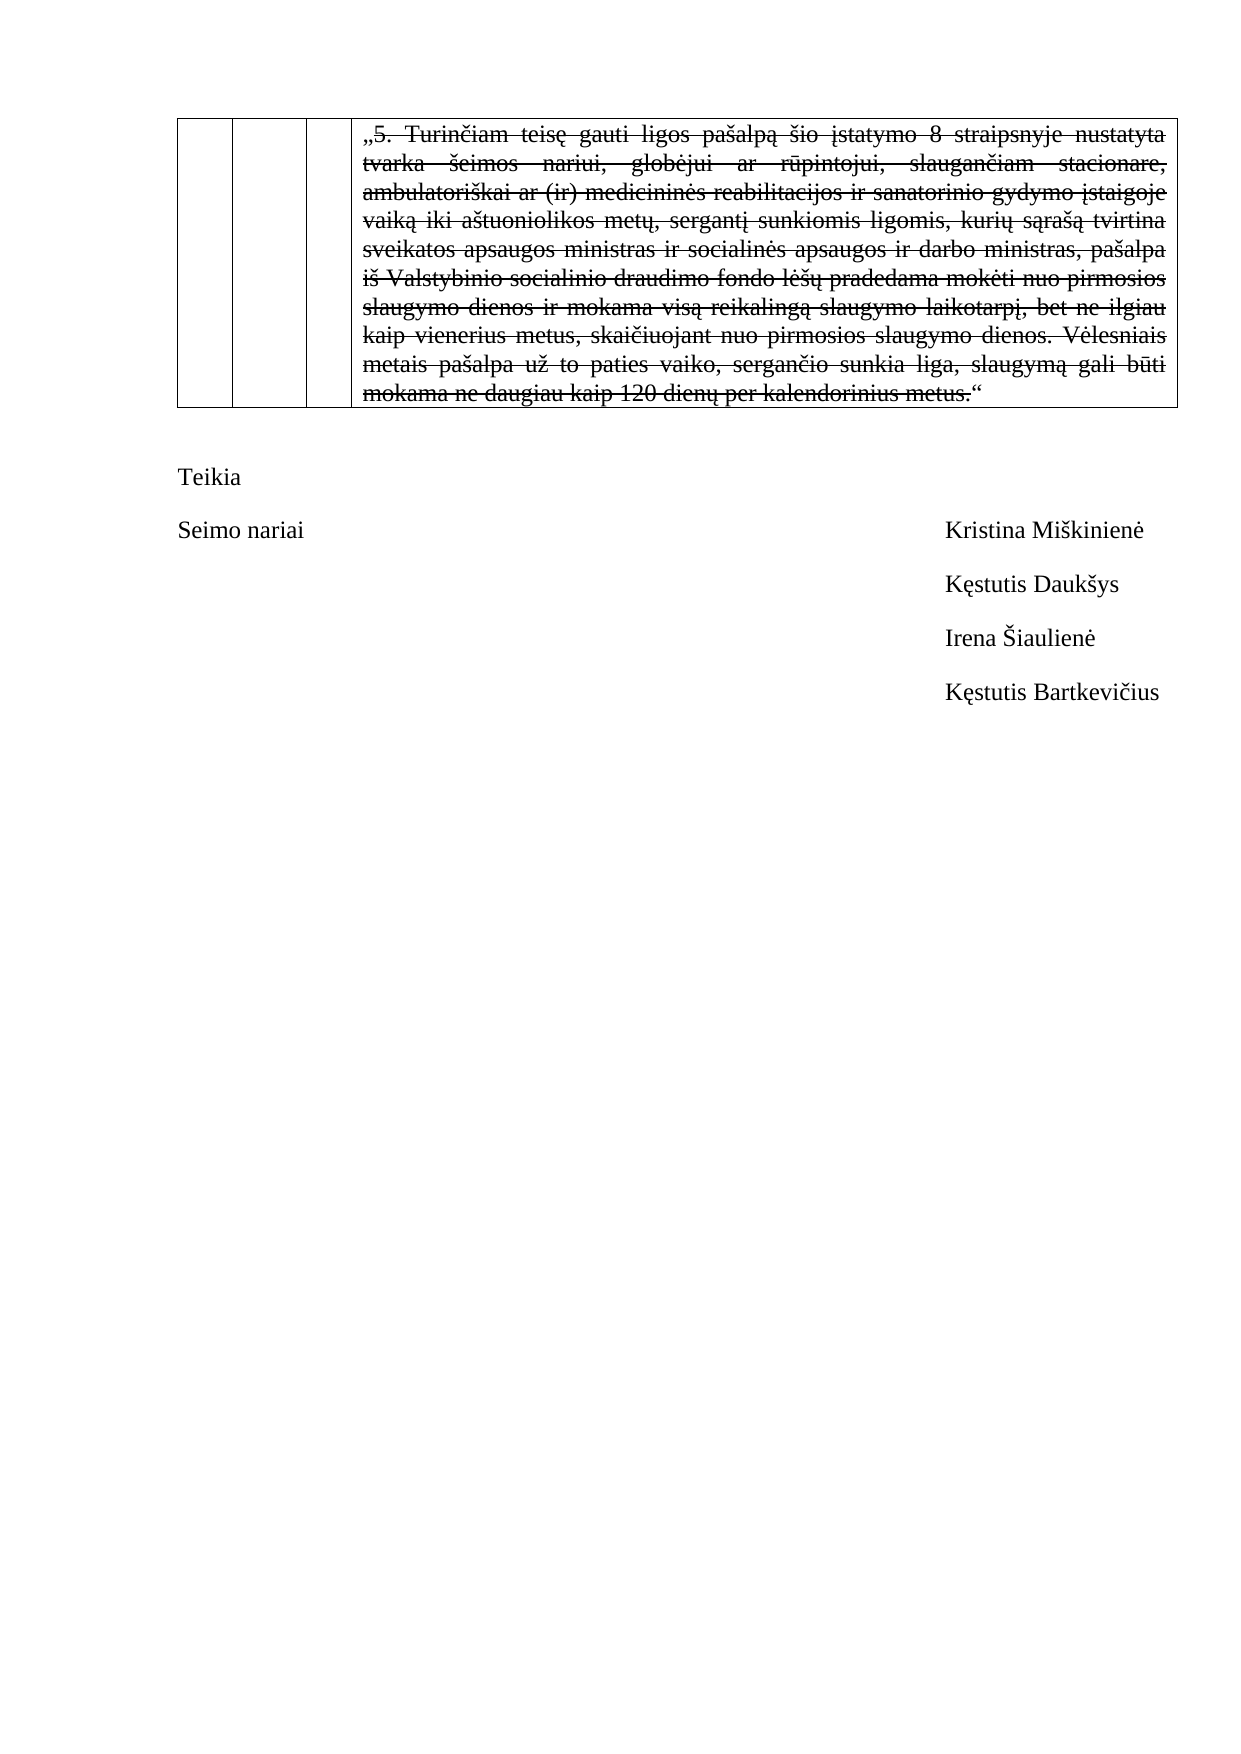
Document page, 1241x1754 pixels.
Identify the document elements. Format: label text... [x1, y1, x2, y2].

table_cell [178, 119, 232, 407]
text Kęstutis Daukšys [177, 569, 1181, 598]
text Kęstutis Bartkevičius [177, 677, 1181, 706]
table_cell „5. Turinčiam teisę gauti ligos pašalpą šio įstatymo 8 straipsnyje nustatyta tvarka šeimos nariui, globėjui ar rūpintojui, slaugančiam stacionare, ambulatoriškai ar (ir) medicininės reabilitacijos ir sanatorinio gydymo įstaigoje vaiką iki aštuoniolikos metų, sergantį sunkiomis ligomis, kurių sąrašą tvirtina sveikatos apsaugos ministras ir socialinės apsaugos ir darbo ministras, pašalpa iš Valstybinio socialinio draudimo fondo lėšų pradedama mokėti nuo pirmosios slaugymo dienos ir mokama visą reikalingą slaugymo laikotarpį, bet ne ilgiau kaip vienerius metus, skaičiuojant nuo pirmosios slaugymo dienos. Vėlesniais metais pašalpa už to paties vaiko, sergančio sunkia liga, slaugymą gali būti mokama ne daugiau kaip 120 dienų per kalendorinius metus.“ [352, 119, 1177, 407]
text Seimo nariai Kristina Miškinienė [177, 515, 1181, 544]
table_cell [233, 119, 306, 407]
text Irena Šiaulienė [177, 623, 1181, 652]
table_cell [307, 119, 351, 407]
text Teikia [177, 462, 1181, 490]
